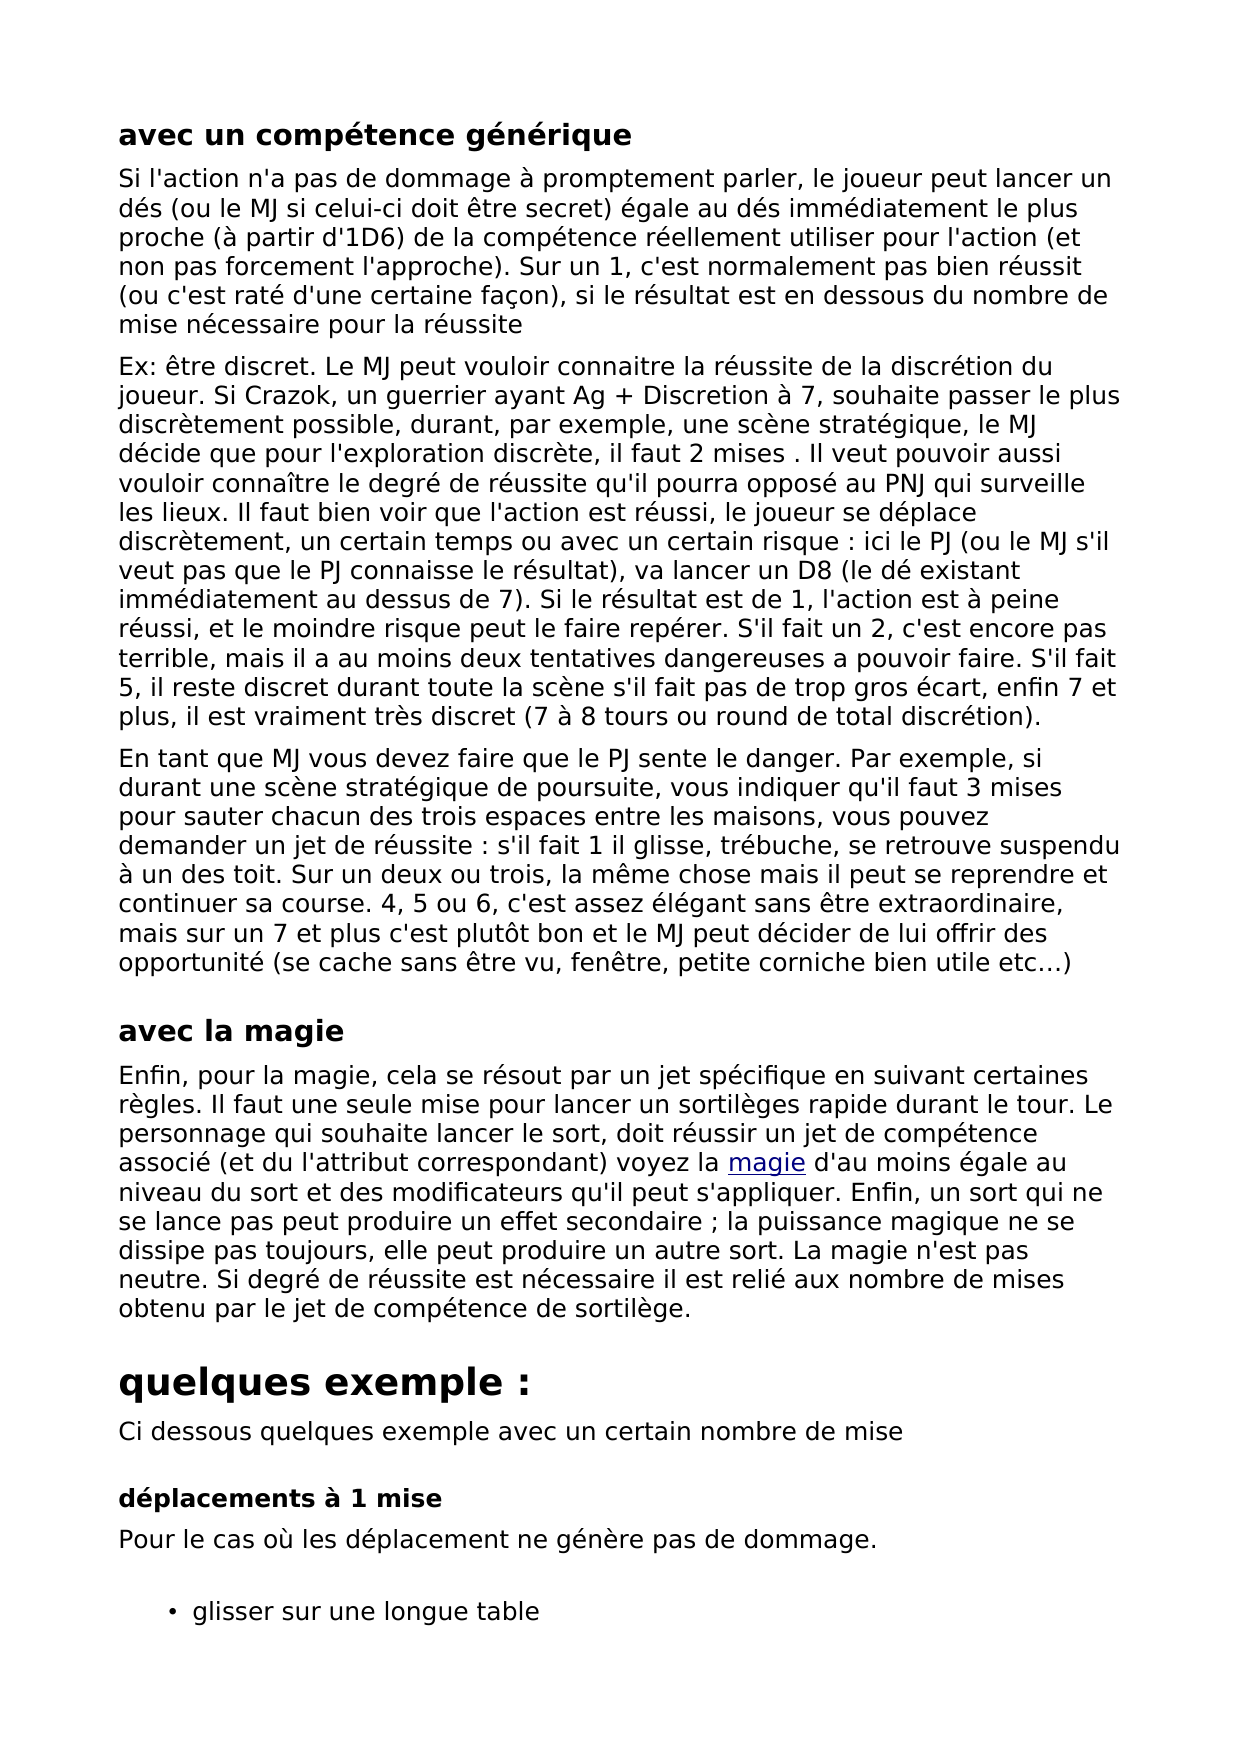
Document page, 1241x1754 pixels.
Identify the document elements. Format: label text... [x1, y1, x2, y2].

list glisser sur une longue table [177, 1597, 1122, 1626]
text Enfin, pour la magie, cela se résout par un jet spécifique en suivant certaines règles. Il faut une seule mise pour lancer un sortilèges rapide durant le tour. Le personnage qui souhaite lancer le sort, doit réussir un jet de compétence associé (et du l'attribut correspondant) voyez la magie d'au moins égale au niveau du sort et des modificateurs qu'il peut s'appliquer. Enfin, un sort qui ne se lance pas peut produire un effet secondaire ; la puissance magique ne se dissipe pas toujours, elle peut produire un autre sort. La magie n'est pas neutre. Si degré de réussite est nécessaire il est relié aux nombre de mises obtenu par le jet de compétence de sortilège. [118, 1061, 1122, 1323]
subtitle avec un compétence générique [118, 118, 1122, 152]
subtitle déplacements à 1 mise [118, 1484, 1122, 1513]
text Pour le cas où les déplacement ne génère pas de dommage. [118, 1526, 1122, 1555]
text En tant que MJ vous devez faire que le PJ sente le danger. Par exemple, si durant une scène stratégique de poursuite, vous indiquer qu'il faut 3 mises pour sauter chacun des trois espaces entre les maisons, vous pouvez demander un jet de réussite : s'il fait 1 il glisse, trébuche, se retrouve suspendu à un des toit. Sur un deux ou trois, la même chose mais il peut se reprendre et continuer sa course. 4, 5 ou 6, c'est assez élégant sans être extraordinaire, mais sur un 7 et plus c'est plutôt bon et le MJ peut décider de lui offrir des opportunité (se cache sans être vu, fenêtre, petite corniche bien utile etc…) [118, 744, 1122, 977]
text Si l'action n'a pas de dommage à promptement parler, le joueur peut lancer un dés (ou le MJ si celui-ci doit être secret) égale au dés immédiatement le plus proche (à partir d'1D6) de la compétence réellement utiliser pour l'action (et non pas forcement l'approche). Sur un 1, c'est normalement pas bien réussit (ou c'est raté d'une certaine façon), si le résultat est en dessous du nombre de mise nécessaire pour la réussite [118, 164, 1122, 339]
subtitle quelques exemple : [118, 1361, 1122, 1405]
text Ci dessous quelques exemple avec un certain nombre de mise [118, 1417, 1122, 1446]
text Ex: être discret. Le MJ peut vouloir connaitre la réussite de la discrétion du joueur. Si Crazok, un guerrier ayant Ag + Discretion à 7, souhaite passer le plus discrètement possible, durant, par exemple, une scène stratégique, le MJ décide que pour l'exploration discrète, il faut 2 mises . Il veut pouvoir aussi vouloir connaître le degré de réussite qu'il pourra opposé au PNJ qui surveille les lieux. Il faut bien voir que l'action est réussi, le joueur se déplace discrètement, un certain temps ou avec un certain risque : ici le PJ (ou le MJ s'il veut pas que le PJ connaisse le résultat), va lancer un D8 (le dé existant immédiatement au dessus de 7). Si le résultat est de 1, l'action est à peine réussi, et le moindre risque peut le faire repérer. S'il fait un 2, c'est encore pas terrible, mais il a au moins deux tentatives dangereuses a pouvoir faire. S'il fait 5, il reste discret durant toute la scène s'il fait pas de trop gros écart, enfin 7 et plus, il est vraiment très discret (7 à 8 tours ou round de total discrétion). [118, 352, 1122, 731]
subtitle avec la magie [118, 1014, 1122, 1048]
